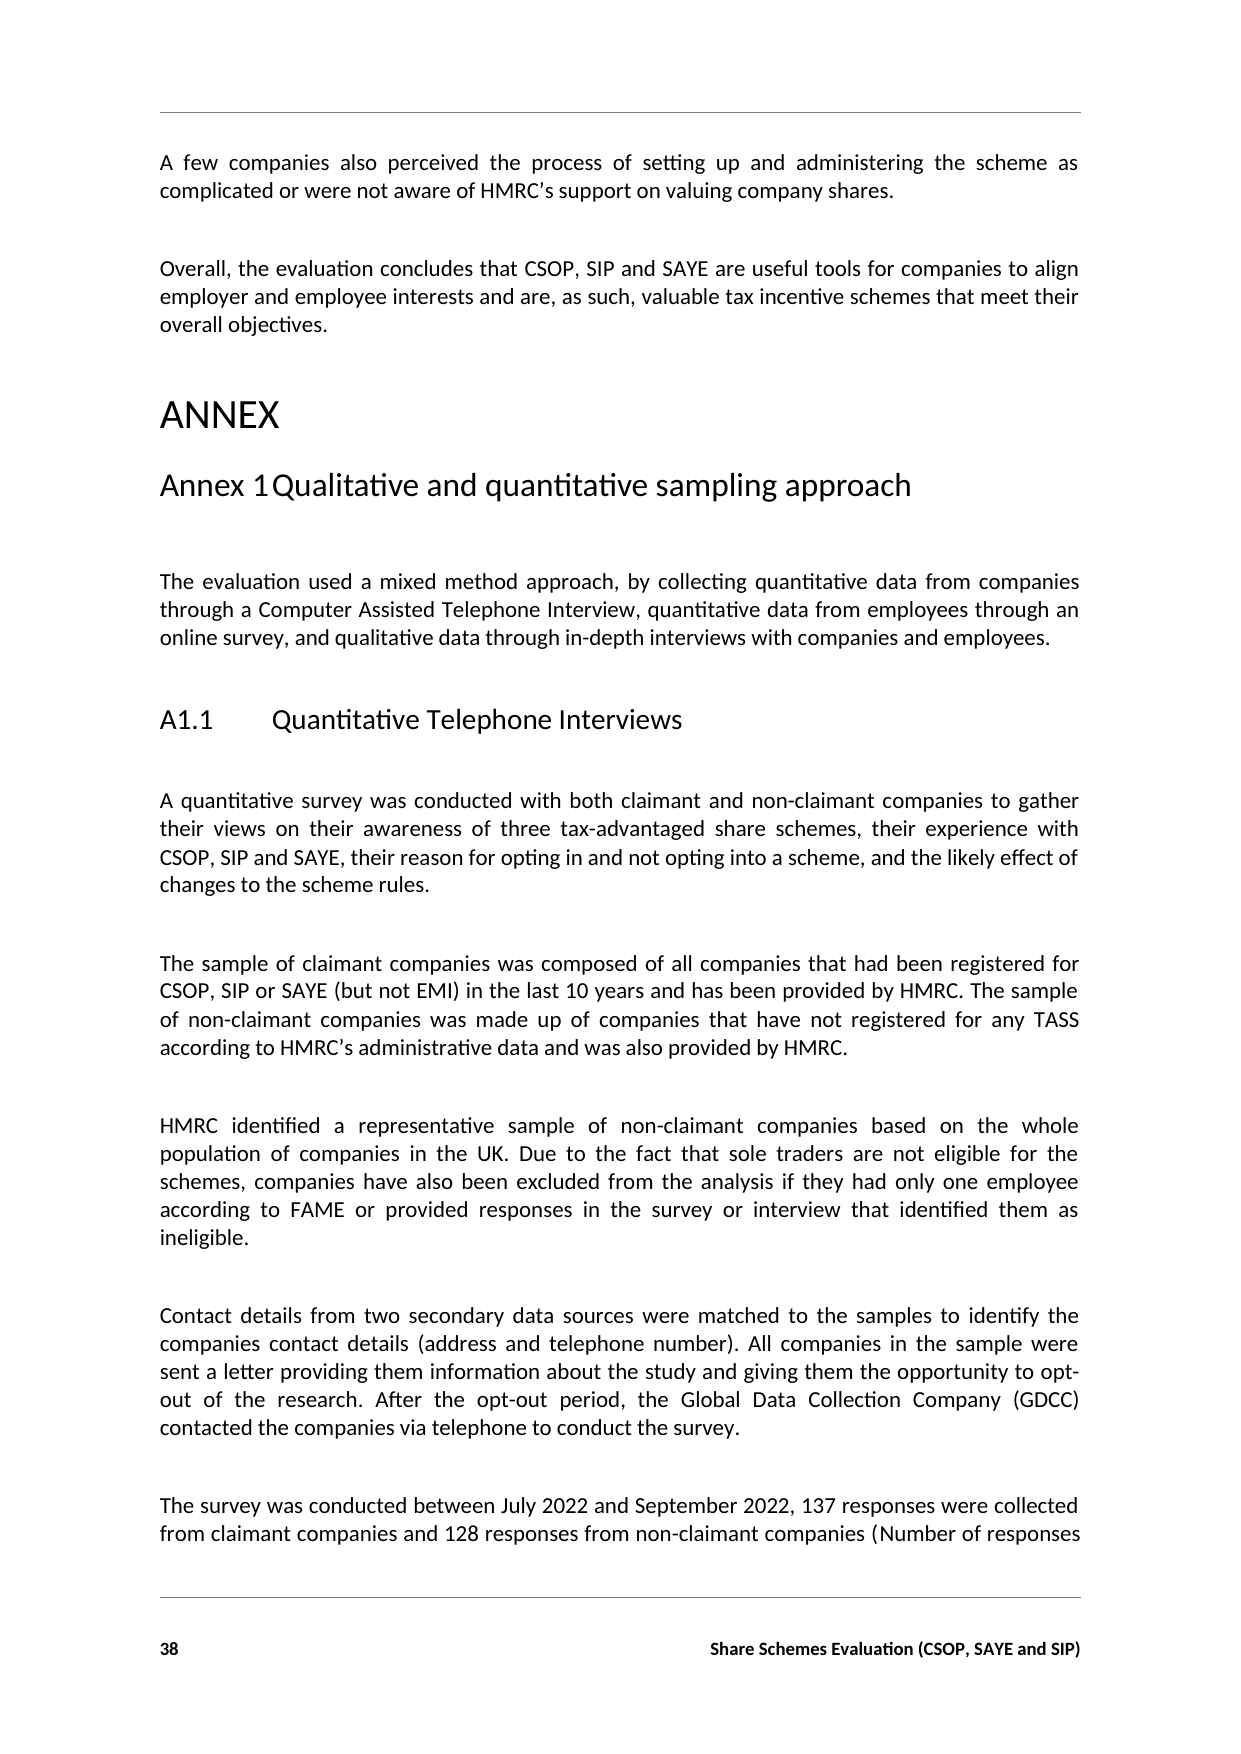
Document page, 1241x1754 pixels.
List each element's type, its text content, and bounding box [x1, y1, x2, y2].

text A quantitative survey was conducted with both claimant and non-claimant companies to gather their views on their awareness of three tax-advantaged share schemes, their experience with CSOP, SIP and SAYE, their reason for opting in and not opting into a scheme, and the likely effect of changes to the scheme rules. [159, 787, 1081, 899]
text ANNEX [159, 388, 1081, 439]
text HMRC identified a representative sample of non-claimant companies based on the whole population of companies in the UK. Due to the fact that sole traders are not eligible for the schemes, companies have also been excluded from the analysis if they had only one employee according to FAME or provided responses in the survey or interview that identified them as ineligible. [159, 1111, 1081, 1251]
text Contact details from two secondary data sources were matched to the samples to identify the companies contact details (address and telephone number). All companies in the sample were sent a letter providing them information about the study and giving them the opportunity to opt-out of the research. After the opt-out period, the Global Data Collection Company (GDCC) contacted the companies via telephone to conduct the survey. [159, 1301, 1081, 1441]
text The survey was conducted between July 2022 and September 2022, 137 responses were collected from claimant companies and 128 responses from non-claimant companies (Table 5). A pilot study was run in May 2022. Claimant companies are labelled as unaware claimants if the respondent does not indicate that the company has registered for CSOP, SIP or SAYE in the last 10 years. [159, 1491, 1081, 1547]
subtitle Qualitative and quantitative sampling approach [159, 464, 1081, 504]
text The sample of claimant companies was composed of all companies that had been registered for CSOP, SIP or SAYE (but not EMI) in the last 10 years and has been provided by HMRC. The sample of non-claimant companies was made up of companies that have not registered for any TASS according to HMRC’s administrative data and was also provided by HMRC. [159, 949, 1081, 1061]
text The evaluation used a mixed method approach, by collecting quantitative data from companies through a Computer Assisted Telephone Interview, quantitative data from employees through an online survey, and qualitative data through in-depth interviews with companies and employees. [159, 567, 1081, 651]
text A few companies also perceived the process of setting up and administering the scheme as complicated or were not aware of HMRC’s support on valuing company shares. [159, 148, 1081, 204]
text Overall, the evaluation concludes that CSOP, SIP and SAYE are useful tools for companies to align employer and employee interests and are, as such, valuable tax incentive schemes that meet their overall objectives. [159, 254, 1081, 338]
subtitle Quantitative Telephone Interviews [159, 701, 1081, 737]
